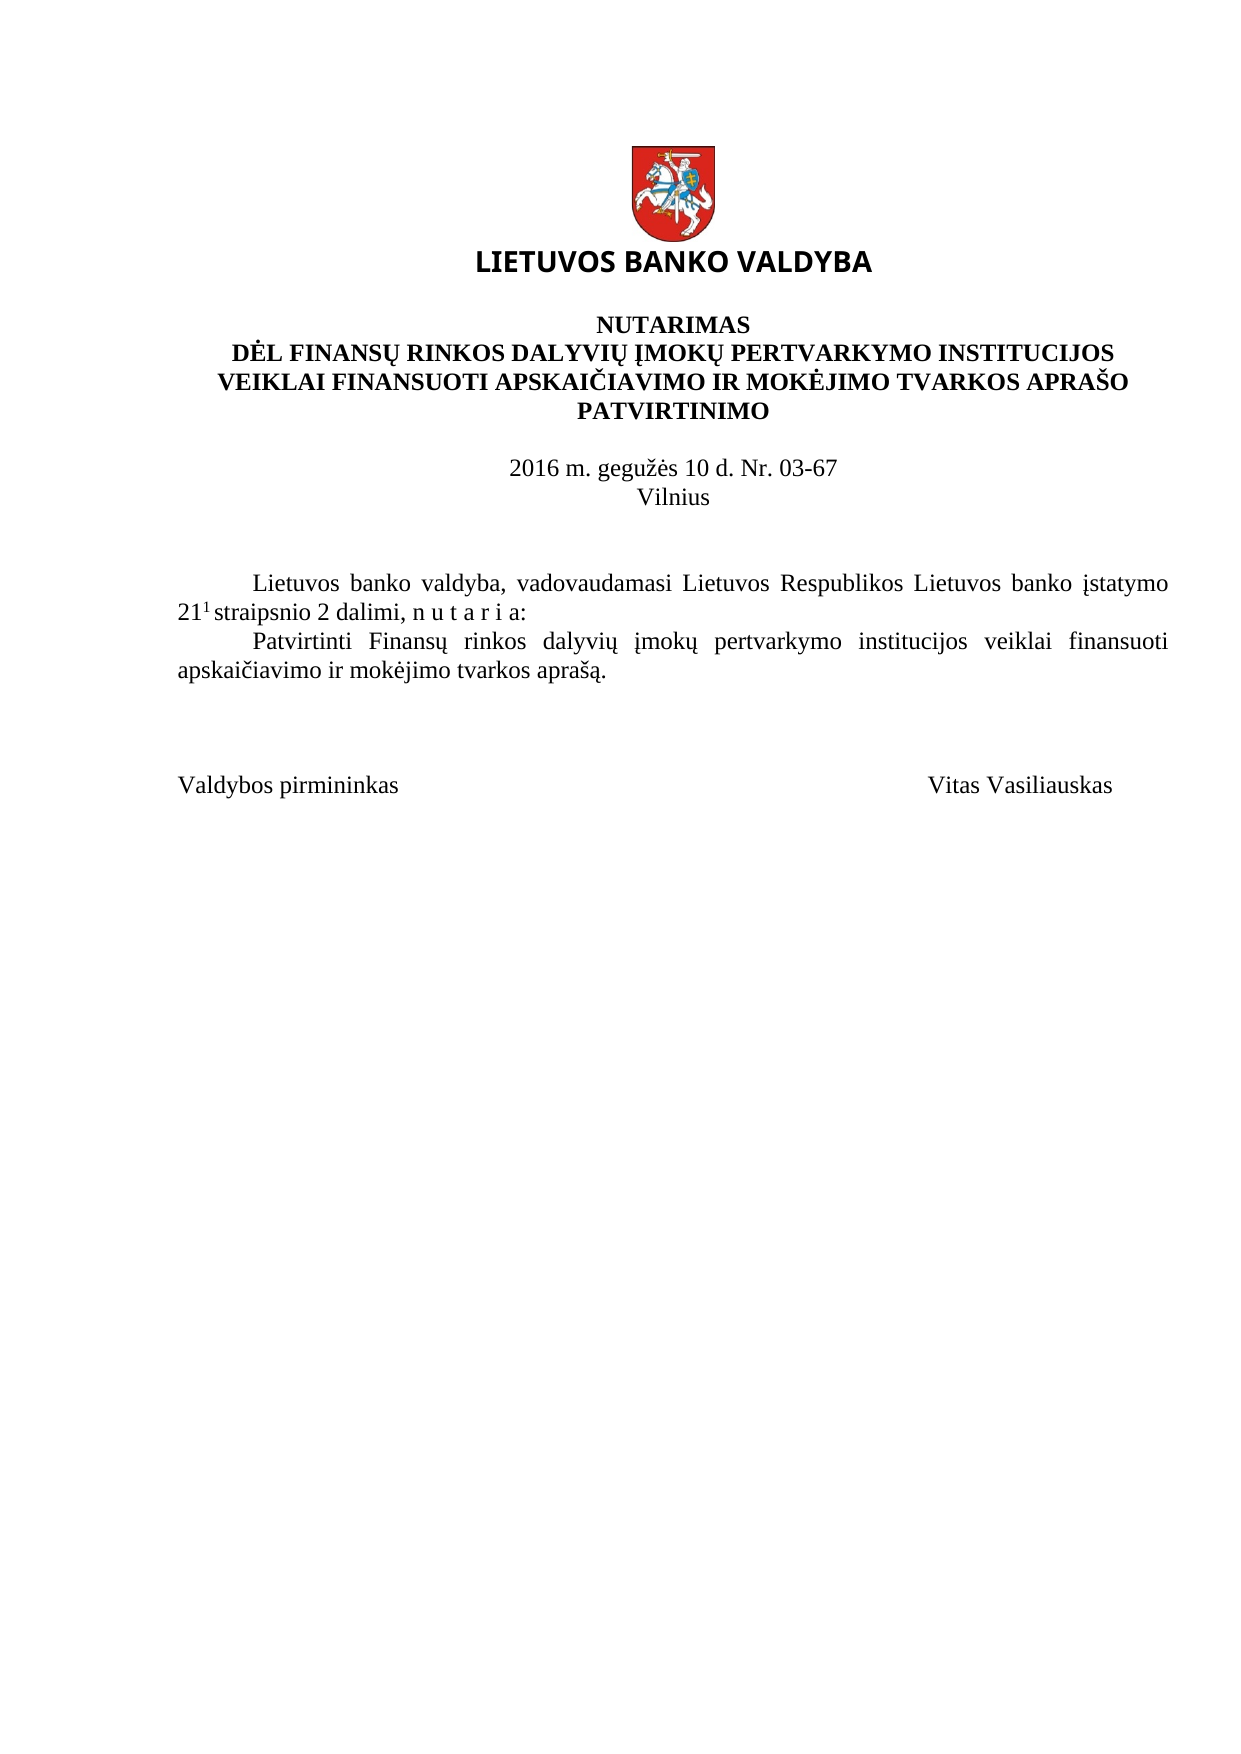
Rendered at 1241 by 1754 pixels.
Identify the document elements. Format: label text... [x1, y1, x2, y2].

text 2016 m. gegužės 10 d. Nr. 03-67 [177, 453, 1169, 482]
text Valdybos pirmininkas Vitas Vasiliauskas [177, 770, 1169, 798]
text Vilnius [177, 482, 1169, 511]
text LIETUVOS BANKO VALDYBA [177, 241, 1169, 281]
text Dėl finansų rinkos dalyvių įmokų PERTVARKYMO institucijos VEIKLAI FINANSUOTI apskaičiavimo ir mokėjimo tvarkos aprašo patvirtinimo [177, 338, 1169, 425]
text Patvirtinti Finansų rinkos dalyvių įmokų pertvarkymo institucijos veiklai finansuoti apskaičiavimo ir mokėjimo tvarkos aprašą. [177, 626, 1169, 683]
text Lietuvos banko valdyba, vadovaudamasi Lietuvos Respublikos Lietuvos banko įstatymo 211 straipsnio 2 dalimi, n u t a r i a: [177, 568, 1169, 626]
text NUTARIMAS [177, 310, 1169, 338]
